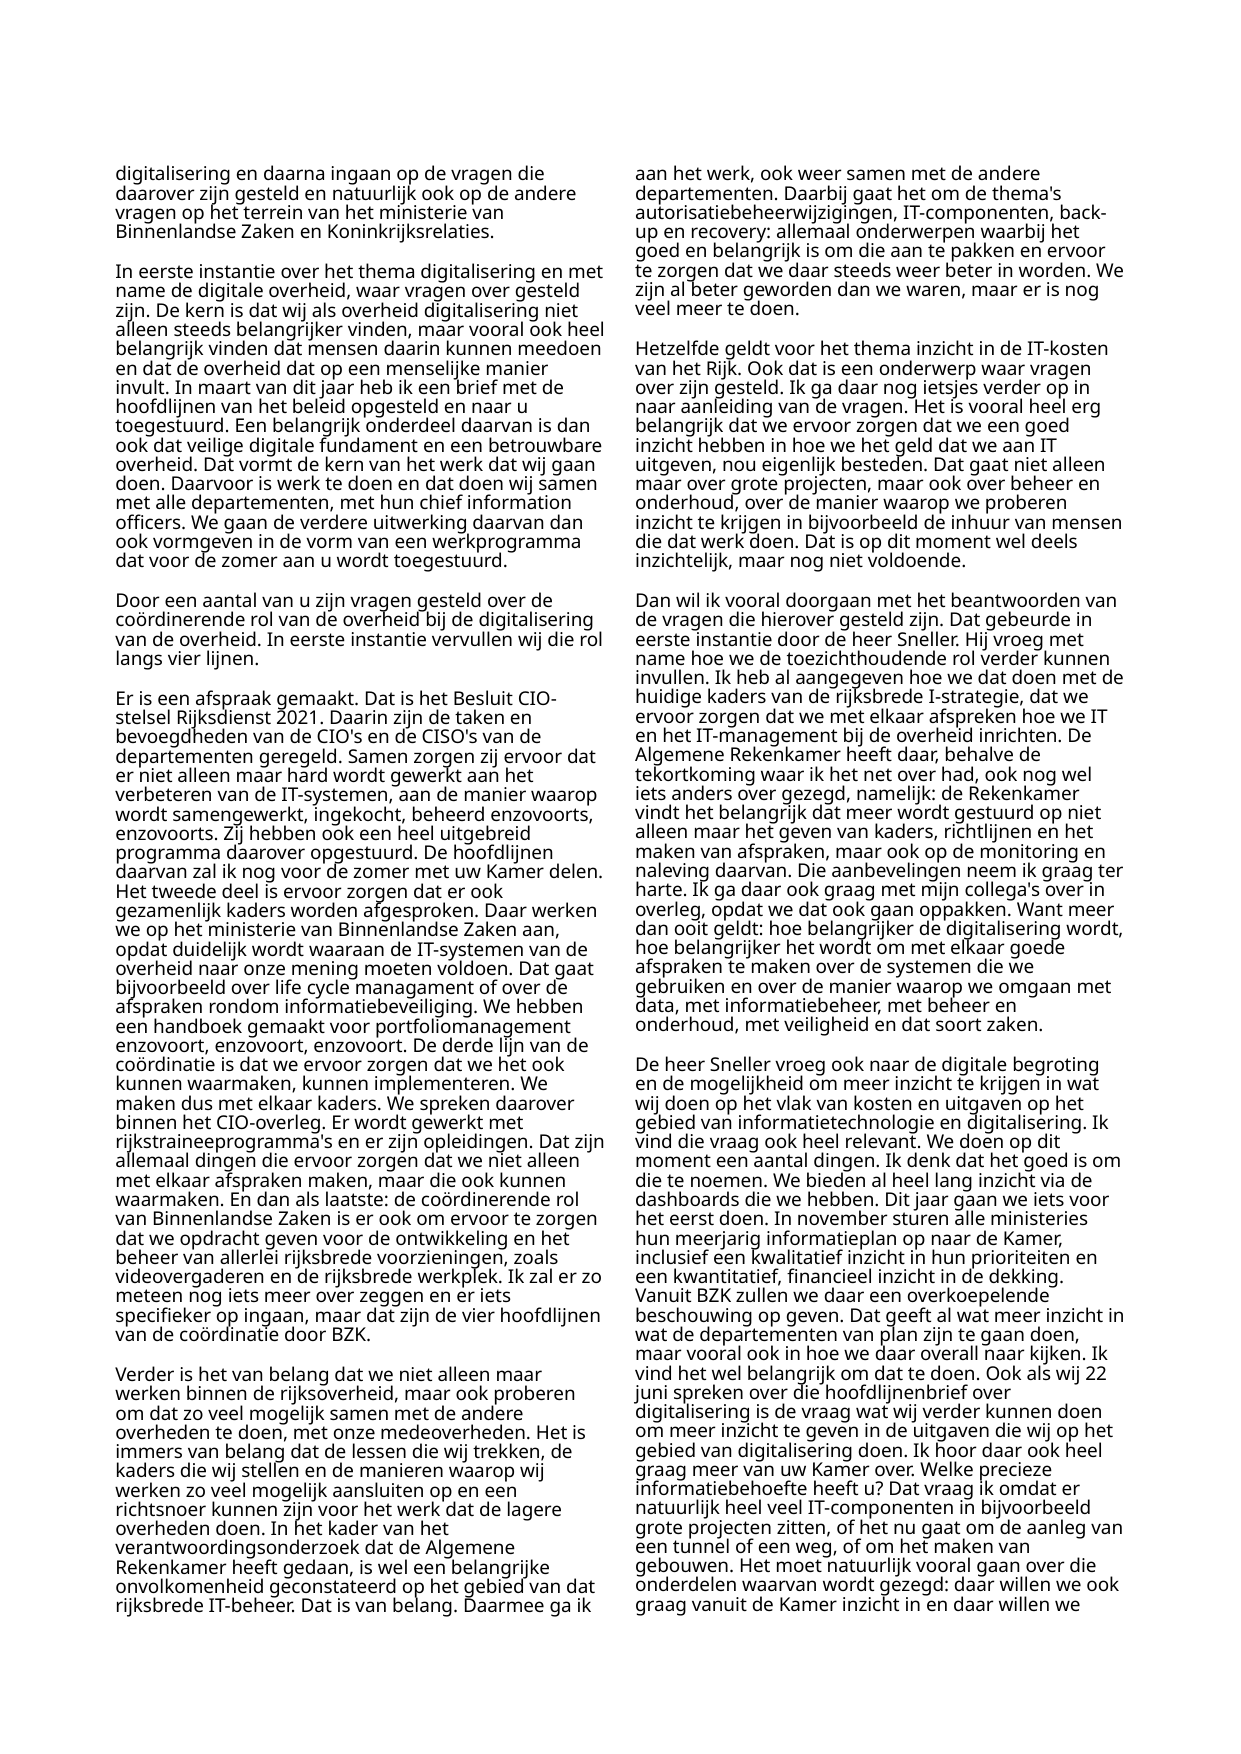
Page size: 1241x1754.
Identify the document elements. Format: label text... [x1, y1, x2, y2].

text Dan wil ik vooral doorgaan met het beantwoorden van de vragen die hierover gesteld zijn. Dat gebeurde in eerste instantie door de heer Sneller. Hij vroeg met name hoe we de toezichthoudende rol verder kunnen invullen. Ik heb al aangegeven hoe we dat doen met de huidige kaders van de rijksbrede I-strategie, dat we ervoor zorgen dat we met elkaar afspreken hoe we IT en het IT-management bij de overheid inrichten. De Algemene Rekenkamer heeft daar, behalve de tekortkoming waar ik het net over had, ook nog wel iets anders over gezegd, namelijk: de Rekenkamer vindt het belangrijk dat meer wordt gestuurd op niet alleen maar het geven van kaders, richtlijnen en het maken van afspraken, maar ook op de monitoring en naleving daarvan. Die aanbevelingen neem ik graag ter harte. Ik ga daar ook graag met mijn collega's over in overleg, opdat we dat ook gaan oppakken. Want meer dan ooit geldt: hoe belangrijker de digitalisering wordt, hoe belangrijker het wordt om met elkaar goede afspraken te maken over de systemen die we gebruiken en over de manier waarop we omgaan met data, met informatiebeheer, met beheer en onderhoud, met veiligheid en dat soort zaken. [635, 592, 1125, 1035]
text In eerste instantie over het thema digitalisering en met name de digitale overheid, waar vragen over gesteld zijn. De kern is dat wij als overheid digitalisering niet alleen steeds belangrijker vinden, maar vooral ook heel belangrijk vinden dat mensen daarin kunnen meedoen en dat de overheid dat op een menselijke manier invult. In maart van dit jaar heb ik een brief met de hoofdlijnen van het beleid opgesteld en naar u toegestuurd. Een belangrijk onderdeel daarvan is dan ook dat veilige digitale fundament en een betrouwbare overheid. Dat vormt de kern van het werk dat wij gaan doen. Daarvoor is werk te doen en dat doen wij samen met alle departementen, met hun chief information officers. We gaan de verdere uitwerking daarvan dan ook vormgeven in de vorm van een werkprogramma dat voor de zomer aan u wordt toegestuurd. [115, 263, 605, 571]
text Hetzelfde geldt voor het thema inzicht in de IT-kosten van het Rijk. Ook dat is een onderwerp waar vragen over zijn gesteld. Ik ga daar nog ietsjes verder op in naar aanleiding van de vragen. Het is vooral heel erg belangrijk dat we ervoor zorgen dat we een goed inzicht hebben in hoe we het geld dat we aan IT uitgeven, nou eigenlijk besteden. Dat gaat niet alleen maar over grote projecten, maar ook over beheer en onderhoud, over de manier waarop we proberen inzicht te krijgen in bijvoorbeeld de inhuur van mensen die dat werk doen. Dat is op dit moment wel deels inzichtelijk, maar nog niet voldoende. [635, 340, 1125, 571]
text Er is een afspraak gemaakt. Dat is het Besluit CIO-stelsel Rijksdienst 2021. Daarin zijn de taken en bevoegdheden van de CIO's en de CISO's van de departementen geregeld. Samen zorgen zij ervoor dat er niet alleen maar hard wordt gewerkt aan het verbeteren van de IT-systemen, aan de manier waarop wordt samengewerkt, ingekocht, beheerd enzovoorts, enzovoorts. Zij hebben ook een heel uitgebreid programma daarover opgestuurd. De hoofdlijnen daarvan zal ik nog voor de zomer met uw Kamer delen. Het tweede deel is ervoor zorgen dat er ook gezamenlijk kaders worden afgesproken. Daar werken we op het ministerie van Binnenlandse Zaken aan, opdat duidelijk wordt waaraan de IT-systemen van de overheid naar onze mening moeten voldoen. Dat gaat bijvoorbeeld over life cycle managament of over de afspraken rondom informatiebeveiliging. We hebben een handboek gemaakt voor portfoliomanagement enzovoort, enzovoort, enzovoort. De derde lijn van de coördinatie is dat we ervoor zorgen dat we het ook kunnen waarmaken, kunnen implementeren. We maken dus met elkaar kaders. We spreken daarover binnen het CIO-overleg. Er wordt gewerkt met rijkstraineeprogramma's en er zijn opleidingen. Dat zijn allemaal dingen die ervoor zorgen dat we niet alleen met elkaar afspraken maken, maar die ook kunnen waarmaken. En dan als laatste: de coördinerende rol van Binnenlandse Zaken is er ook om ervoor te zorgen dat we opdracht geven voor de ontwikkeling en het beheer van allerlei rijksbrede voorzieningen, zoals videovergaderen en de rijksbrede werkplek. Ik zal er zo meteen nog iets meer over zeggen en er iets specifieker op ingaan, maar dat zijn de vier hoofdlijnen van de coördinatie door BZK. [115, 690, 605, 1345]
text digitalisering en daarna ingaan op de vragen die daarover zijn gesteld en natuurlijk ook op de andere vragen op het terrein van het ministerie van Binnenlandse Zaken en Koninkrijksrelaties. [115, 165, 605, 242]
text aan het werk, ook weer samen met de andere departementen. Daarbij gaat het om de thema's autorisatiebeheerwijzigingen, IT-componenten, back-up en recovery: allemaal onderwerpen waarbij het goed en belangrijk is om die aan te pakken en ervoor te zorgen dat we daar steeds weer beter in worden. We zijn al beter geworden dan we waren, maar er is nog veel meer te doen. [635, 165, 1125, 319]
text Verder is het van belang dat we niet alleen maar werken binnen de rijksoverheid, maar ook proberen om dat zo veel mogelijk samen met de andere overheden te doen, met onze medeoverheden. Het is immers van belang dat de lessen die wij trekken, de kaders die wij stellen en de manieren waarop wij werken zo veel mogelijk aansluiten op en een richtsnoer kunnen zijn voor het werk dat de lagere overheden doen. In het kader van het verantwoordingsonderzoek dat de Algemene Rekenkamer heeft gedaan, is wel een belangrijke onvolkomenheid geconstateerd op het gebied van dat rijksbrede IT-beheer. Dat is van belang. Daarmee ga ik [115, 1366, 605, 1616]
text De heer Sneller vroeg ook naar de digitale begroting en de mogelijkheid om meer inzicht te krijgen in wat wij doen op het vlak van kosten en uitgaven op het gebied van informatietechnologie en digitalisering. Ik vind die vraag ook heel relevant. We doen op dit moment een aantal dingen. Ik denk dat het goed is om die te noemen. We bieden al heel lang inzicht via de dashboards die we hebben. Dit jaar gaan we iets voor het eerst doen. In november sturen alle ministeries hun meerjarig informatieplan op naar de Kamer, inclusief een kwalitatief inzicht in hun prioriteiten en een kwantitatief, financieel inzicht in de dekking. Vanuit BZK zullen we daar een overkoepelende beschouwing op geven. Dat geeft al wat meer inzicht in wat de departementen van plan zijn te gaan doen, maar vooral ook in hoe we daar overall naar kijken. Ik vind het wel belangrijk om dat te doen. Ook als wij 22 juni spreken over die hoofdlijnenbrief over digitalisering is de vraag wat wij verder kunnen doen om meer inzicht te geven in de uitgaven die wij op het gebied van digitalisering doen. Ik hoor daar ook heel graag meer van uw Kamer over. Welke precieze informatiebehoefte heeft u? Dat vraag ik omdat er natuurlijk heel veel IT-componenten in bijvoorbeeld grote projecten zitten, of het nu gaat om de aanleg van een tunnel of een weg, of om het maken van gebouwen. Het moet natuurlijk vooral gaan over die onderdelen waarvan wordt gezegd: daar willen we ook graag vanuit de Kamer inzicht in en daar willen we [635, 1056, 1125, 1615]
text Door een aantal van u zijn vragen gesteld over de coördinerende rol van de overheid bij de digitalisering van de overheid. In eerste instantie vervullen wij die rol langs vier lijnen. [115, 592, 605, 669]
